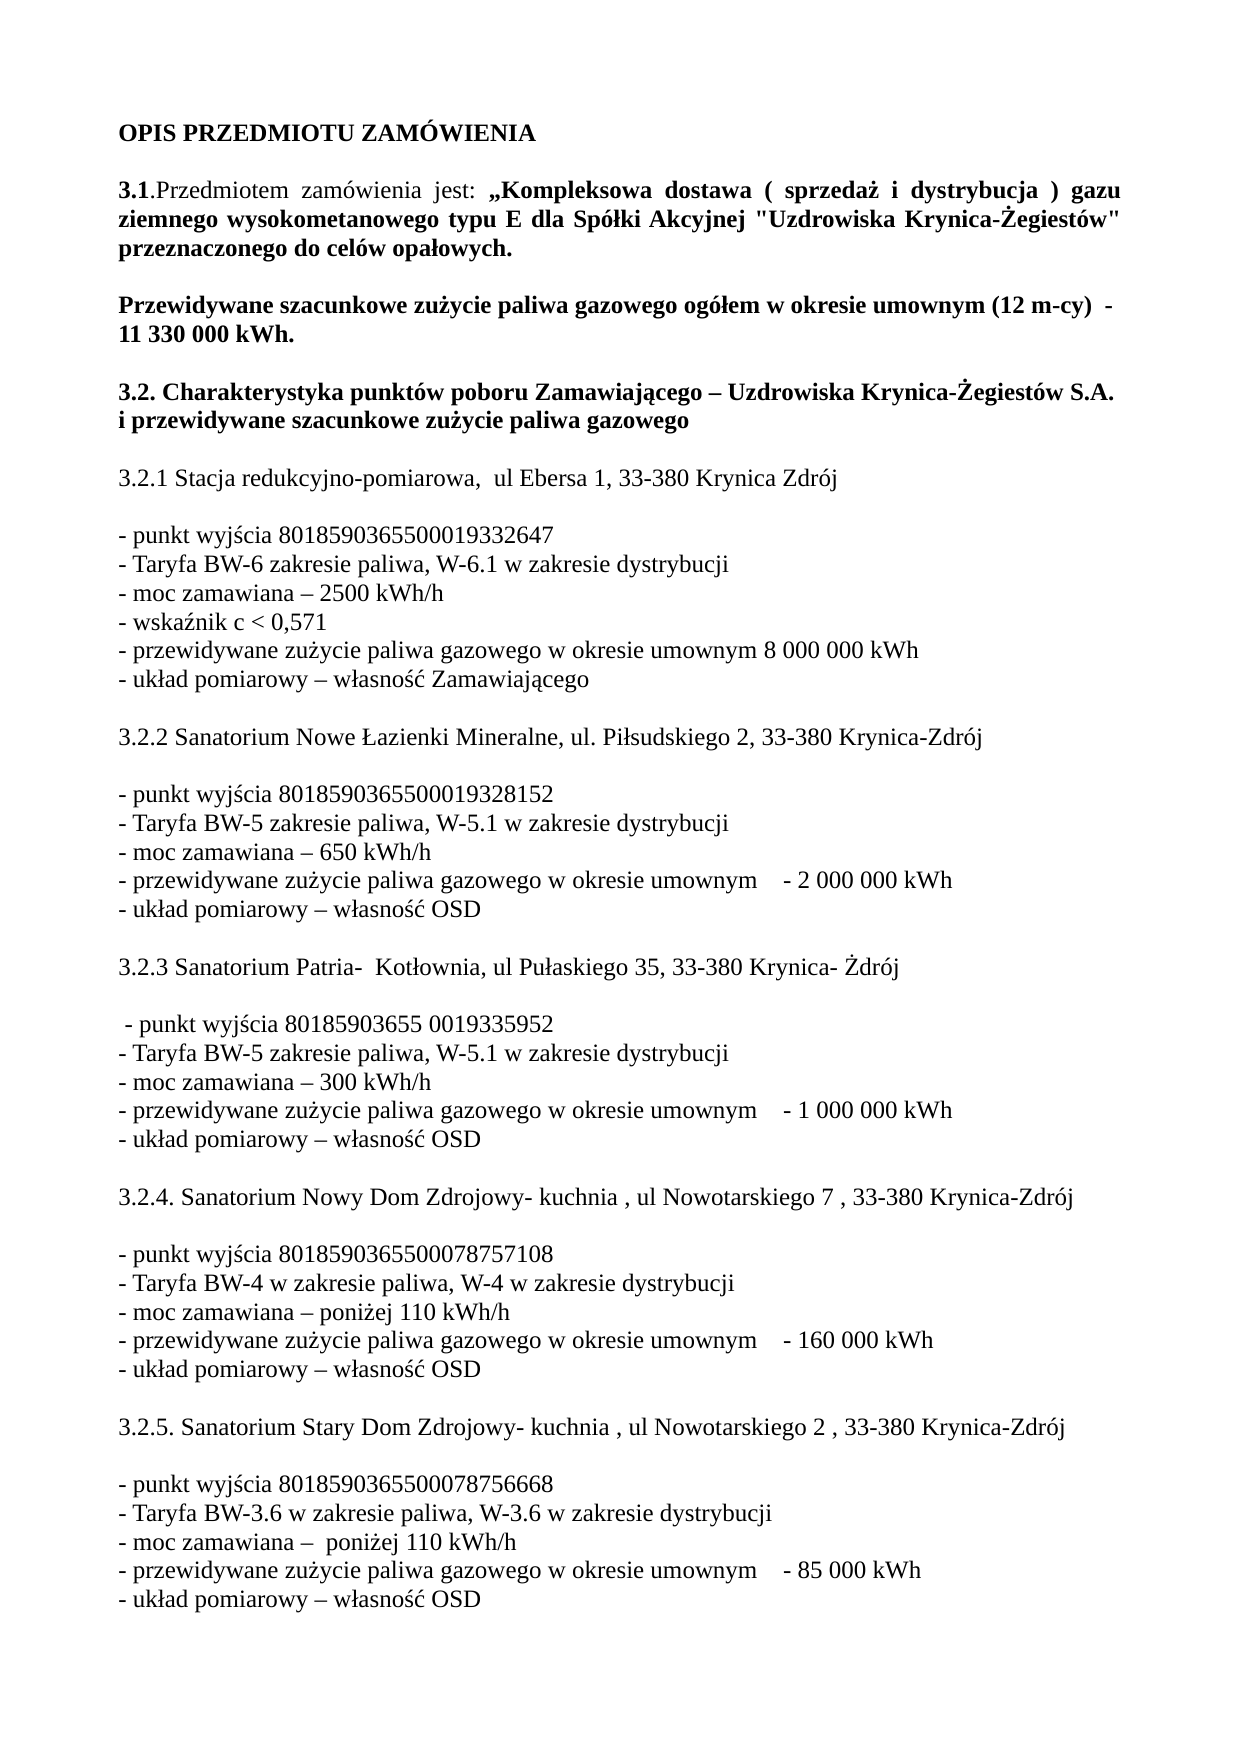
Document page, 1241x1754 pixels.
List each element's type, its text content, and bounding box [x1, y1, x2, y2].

text - moc zamawiana – poniżej 110 kWh/h [118, 1527, 1122, 1556]
subtitle 3.1.Przedmiotem zamówienia jest: „Kompleksowa dostawa ( sprzedaż i dystrybucja ) gazu ziemnego wysokometanowego typu E dla Spółki Akcyjnej "Uzdrowiska Krynica-Żegiestów" przeznaczonego do celów opałowych. [118, 176, 1122, 262]
text - moc zamawiana – 650 kWh/h [118, 837, 1122, 866]
text - punkt wyjścia 8018590365500019332647 [118, 521, 1122, 549]
text - układ pomiarowy – własność OSD [118, 894, 1122, 923]
text - Taryfa BW-5 zakresie paliwa, W-5.1 w zakresie dystrybucji [118, 808, 1122, 837]
text - Taryfa BW-5 zakresie paliwa, W-5.1 w zakresie dystrybucji [118, 1038, 1122, 1067]
text - moc zamawiana – 2500 kWh/h [118, 578, 1122, 607]
text - układ pomiarowy – własność Zamawiającego [118, 664, 1122, 693]
text 3.2.3 Sanatorium Patria- Kotłownia, ul Pułaskiego 35, 33-380 Krynica- Żdrój [118, 952, 1122, 981]
text - punkt wyjścia 8018590365500078756668 [118, 1469, 1122, 1498]
text - przewidywane zużycie paliwa gazowego w okresie umownym 8 000 000 kWh [118, 636, 1122, 664]
text - moc zamawiana – 300 kWh/h [118, 1067, 1122, 1096]
text 3.2.5. Sanatorium Stary Dom Zdrojowy- kuchnia , ul Nowotarskiego 2 , 33-380 Krynica-Zdrój [118, 1412, 1122, 1441]
text 3.2. Charakterystyka punktów poboru Zamawiającego – Uzdrowiska Krynica-Żegiestów S.A. i przewidywane szacunkowe zużycie paliwa gazowego [118, 377, 1122, 434]
text 3.2.1 Stacja redukcyjno-pomiarowa, ul Ebersa 1, 33-380 Krynica Zdrój [118, 463, 1122, 492]
text - Taryfa BW-6 zakresie paliwa, W-6.1 w zakresie dystrybucji [118, 549, 1122, 578]
text - układ pomiarowy – własność OSD [118, 1584, 1122, 1613]
text 3.2.2 Sanatorium Nowe Łazienki Mineralne, ul. Piłsudskiego 2, 33-380 Krynica-Zdrój [118, 722, 1122, 751]
text - układ pomiarowy – własność OSD [118, 1124, 1122, 1153]
text - układ pomiarowy – własność OSD [118, 1354, 1122, 1383]
text OPIS PRZEDMIOTU ZAMÓWIENIA [118, 118, 1124, 147]
text - wskaźnik c < 0,571 [118, 607, 1122, 636]
text - punkt wyjścia 8018590365500078757108 [118, 1239, 1122, 1268]
text 3.2.4. Sanatorium Nowy Dom Zdrojowy- kuchnia , ul Nowotarskiego 7 , 33-380 Krynica-Zdrój [118, 1182, 1122, 1211]
text - punkt wyjścia 80185903655 0019335952 [118, 1009, 1122, 1038]
text - przewidywane zużycie paliwa gazowego w okresie umownym - 1 000 000 kWh [118, 1096, 1122, 1124]
text - przewidywane zużycie paliwa gazowego w okresie umownym - 160 000 kWh [118, 1326, 1122, 1354]
text - punkt wyjścia 8018590365500019328152 [118, 779, 1122, 808]
text Przewidywane szacunkowe zużycie paliwa gazowego ogółem w okresie umownym (12 m-cy) - 11 330 000 kWh. [118, 291, 1122, 348]
text - przewidywane zużycie paliwa gazowego w okresie umownym - 2 000 000 kWh [118, 866, 1122, 894]
text - Taryfa BW-4 w zakresie paliwa, W-4 w zakresie dystrybucji [118, 1268, 1122, 1297]
text - Taryfa BW-3.6 w zakresie paliwa, W-3.6 w zakresie dystrybucji [118, 1498, 1122, 1527]
text - przewidywane zużycie paliwa gazowego w okresie umownym - 85 000 kWh [118, 1556, 1122, 1584]
text - moc zamawiana – poniżej 110 kWh/h [118, 1297, 1122, 1326]
